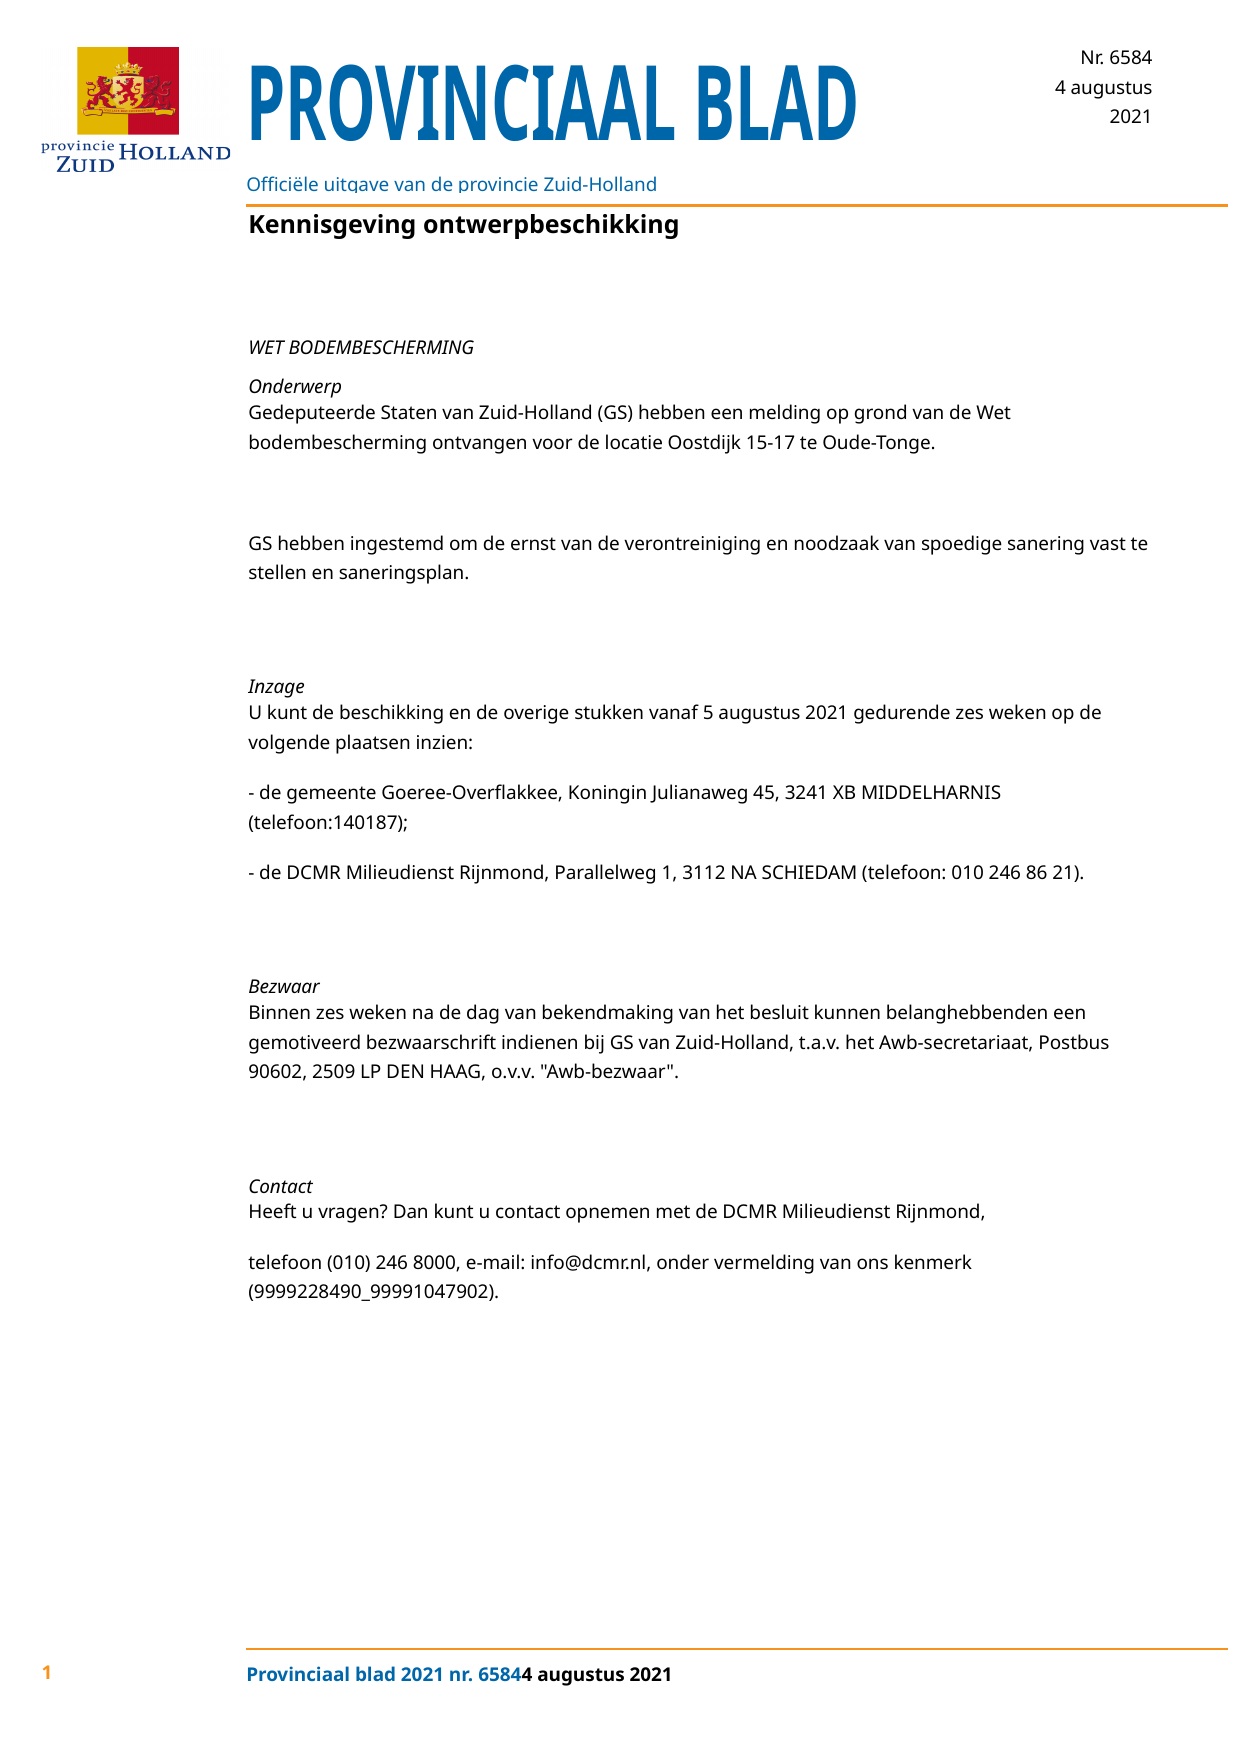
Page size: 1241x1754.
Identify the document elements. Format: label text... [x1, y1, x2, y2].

text - de DCMR Milieudienst Rijnmond, Parallelweg 1, 3112 NA SCHIEDAM (telefoon: 010 246 86 21). [248, 859, 1152, 885]
text Onderwerp [248, 373, 1152, 399]
text Gedeputeerde Staten van Zuid-Holland (GS) hebben een melding op grond van de Wet bodembescherming ontvangen voor de locatie Oostdijk 15-17 te Oude-Tonge. [248, 399, 1152, 454]
text Contact [248, 1173, 1152, 1199]
text WET BODEMBESCHERMING [248, 334, 1152, 360]
text Binnen zes weken na de dag van bekendmaking van het besluit kunnen belanghebbenden een gemotiveerd bezwaarschrift indienen bij GS van Zuid-Holland, t.a.v. het Awb-secretariaat, Postbus 90602, 2509 LP DEN HAAG, o.v.v. "Awb-bezwaar". [248, 999, 1152, 1084]
text Bezwaar [248, 974, 1152, 999]
text telefoon (010) 246 8000, e-mail: info@dcmr.nl, onder vermelding van ons kenmerk (9999228490_99991047902). [248, 1249, 1152, 1304]
text - de gemeente Goeree-Overflakkee, Koningin Julianaweg 45, 3241 XB MIDDELHARNIS (telefoon:140187); [248, 779, 1152, 835]
text U kunt de beschikking en de overige stukken vanaf 5 augustus 2021 gedurende zes weken op de volgende plaatsen inzien: [248, 699, 1152, 755]
text GS hebben ingestemd om de ernst van de verontreiniging en noodzaak van spoedige sanering vast te stellen en saneringsplan. [248, 530, 1152, 585]
text Inzage [248, 674, 1152, 699]
text Kennisgeving ontwerpbeschikking [248, 207, 1152, 241]
picture [41, 47, 231, 172]
text Heeft u vragen? Dan kunt u contact opnemen met de DCMR Milieudienst Rijnmond, [248, 1199, 1152, 1224]
